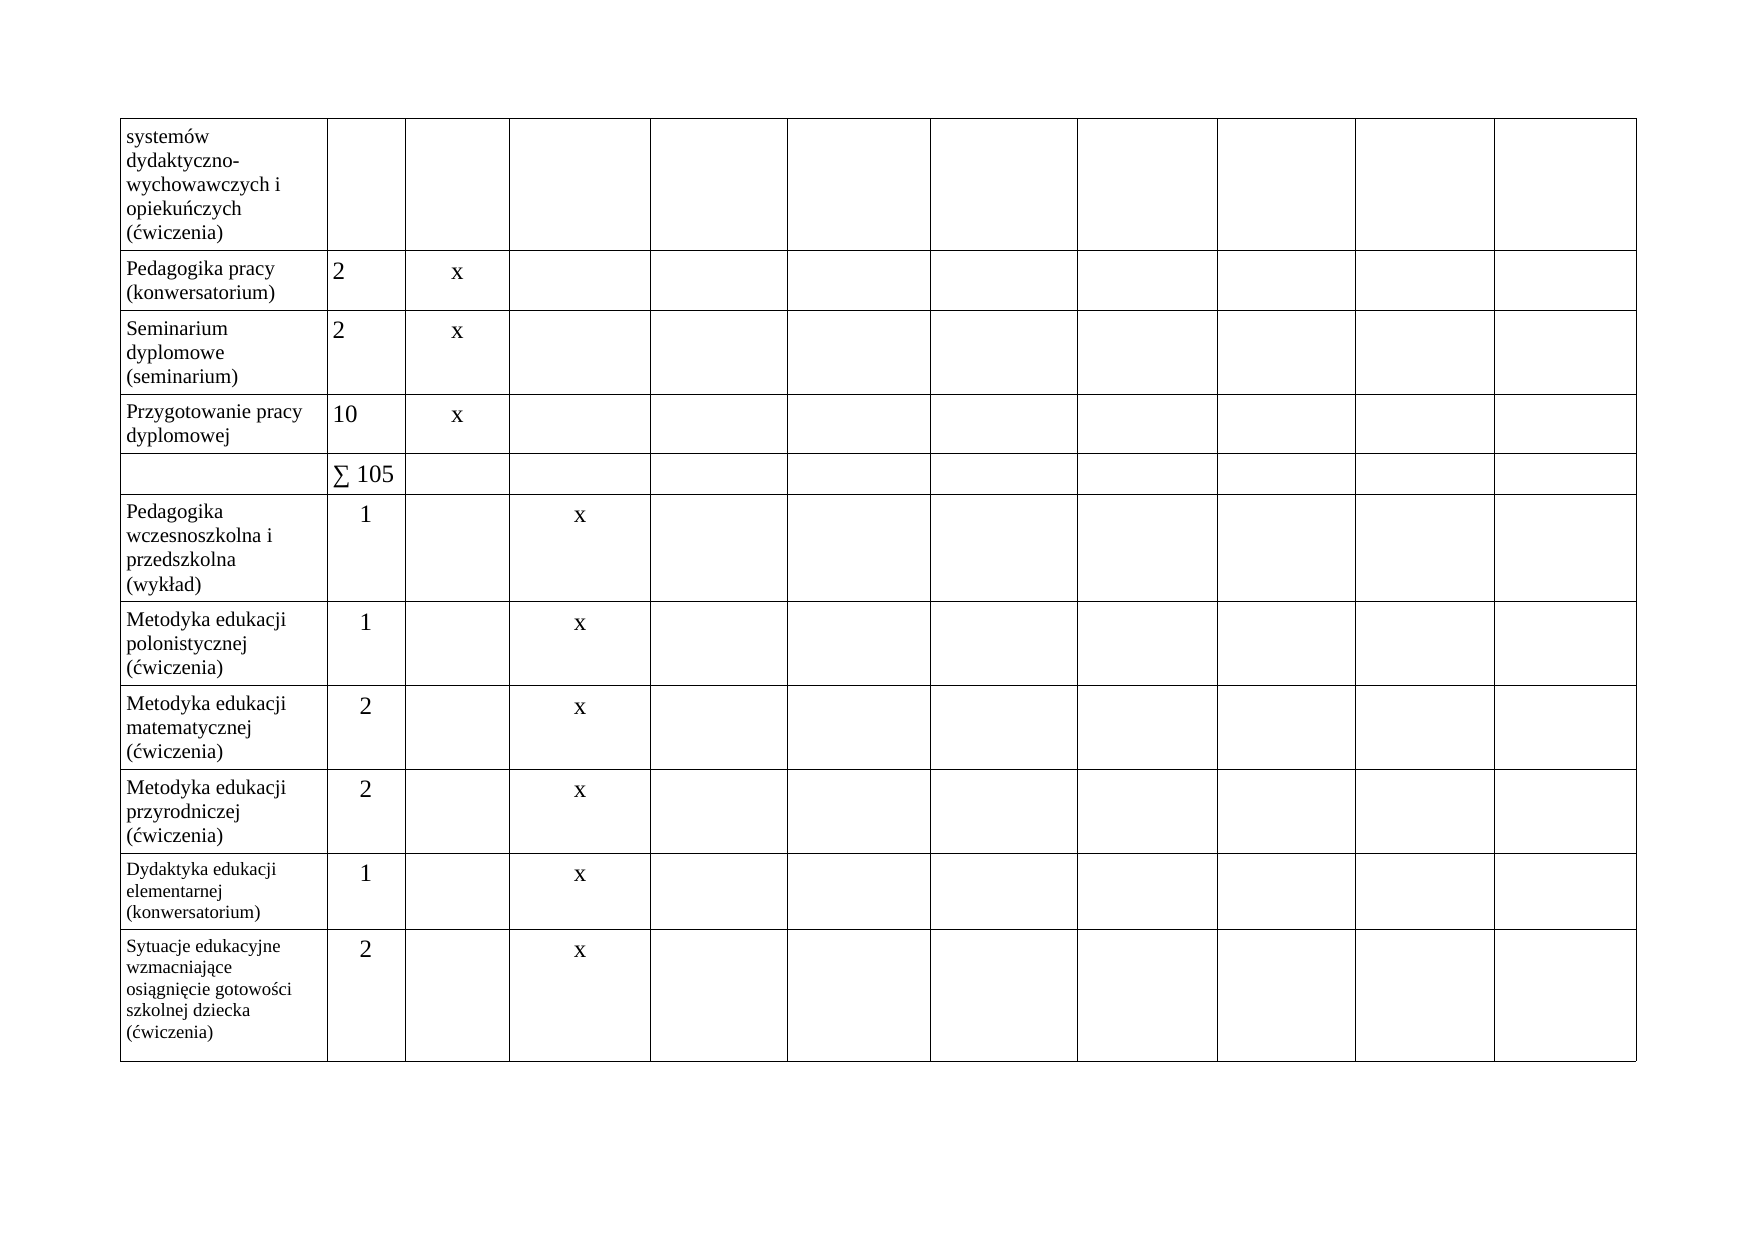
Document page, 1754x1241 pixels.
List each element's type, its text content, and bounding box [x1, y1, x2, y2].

table_cell [1218, 770, 1355, 852]
table_cell x [406, 251, 509, 310]
table_cell [1356, 395, 1494, 453]
table_cell 1 [328, 854, 405, 929]
table_cell [931, 311, 1077, 393]
table_cell [1218, 686, 1355, 769]
table_cell 2 [328, 686, 405, 769]
table_cell [510, 454, 650, 493]
table_cell [931, 119, 1077, 250]
table_cell [651, 930, 787, 1061]
table_cell [931, 770, 1077, 852]
table_cell [406, 495, 509, 601]
table_cell ∑ 105 [328, 454, 405, 493]
table_cell [1495, 454, 1636, 493]
table_cell [651, 686, 787, 769]
table_cell 2 [328, 930, 405, 1061]
table_cell [1356, 311, 1494, 393]
table_cell Metodyka edukacji przyrodniczej (ćwiczenia) [121, 770, 327, 852]
table_cell [1495, 930, 1636, 1061]
table_cell Metodyka edukacji matematycznej (ćwiczenia) [121, 686, 327, 769]
table_cell [1218, 495, 1355, 601]
table_cell [931, 395, 1077, 453]
table_cell [1078, 395, 1217, 453]
table_cell [1218, 454, 1355, 493]
table_cell [788, 311, 930, 393]
table_cell [788, 454, 930, 493]
table_cell [1218, 602, 1355, 685]
table_cell [510, 311, 650, 393]
table_cell [1356, 602, 1494, 685]
table_cell x [510, 930, 650, 1061]
table_cell [931, 686, 1077, 769]
table_cell [1078, 311, 1217, 393]
table_cell Pedagogika wczesnoszkolna i przedszkolna (wykład) [121, 495, 327, 601]
table_cell [406, 686, 509, 769]
table_cell [931, 454, 1077, 493]
table_cell [510, 119, 650, 250]
table_cell [651, 454, 787, 493]
table_cell [1218, 119, 1355, 250]
table_cell [931, 930, 1077, 1061]
table_cell [1495, 311, 1636, 393]
table_cell [1078, 854, 1217, 929]
table_cell x [510, 686, 650, 769]
table_cell [931, 854, 1077, 929]
table_cell [1356, 854, 1494, 929]
table_cell Przygotowanie pracy dyplomowej [121, 395, 327, 453]
table_cell [1218, 930, 1355, 1061]
table_cell [651, 495, 787, 601]
table_cell [510, 395, 650, 453]
table_cell [1356, 495, 1494, 601]
table_cell [931, 602, 1077, 685]
table_cell systemów dydaktyczno-wychowawczych i opiekuńczych (ćwiczenia) [121, 119, 327, 250]
table_cell [788, 251, 930, 310]
table_cell 10 [328, 395, 405, 453]
table_cell 2 [328, 311, 405, 393]
table_cell [1078, 602, 1217, 685]
table_cell x [510, 854, 650, 929]
table_cell [1356, 119, 1494, 250]
table_cell [1356, 454, 1494, 493]
table_cell [651, 311, 787, 393]
table_cell [1356, 770, 1494, 852]
table_cell 2 [328, 770, 405, 852]
table_cell [406, 454, 509, 493]
table_cell [788, 686, 930, 769]
table_cell [328, 119, 405, 250]
table_cell [406, 770, 509, 852]
table_cell [788, 495, 930, 601]
table_cell Dydaktyka edukacji elementarnej (konwersatorium) [121, 854, 327, 929]
table_cell [406, 119, 509, 250]
table_cell [1495, 602, 1636, 685]
table_cell [406, 854, 509, 929]
table_cell [1356, 251, 1494, 310]
table_cell [510, 251, 650, 310]
table_cell [1218, 251, 1355, 310]
table_cell [1495, 495, 1636, 601]
table_cell [1495, 854, 1636, 929]
table_cell [651, 854, 787, 929]
table_cell [788, 602, 930, 685]
table_cell [1218, 395, 1355, 453]
table_cell [1078, 251, 1217, 310]
table_cell x [510, 495, 650, 601]
table_cell [788, 930, 930, 1061]
table_cell [1356, 930, 1494, 1061]
table_cell Pedagogika pracy (konwersatorium) [121, 251, 327, 310]
table_cell [651, 395, 787, 453]
table_cell [788, 854, 930, 929]
table_cell [1078, 930, 1217, 1061]
table_cell [931, 495, 1077, 601]
table_cell x [510, 602, 650, 685]
table_cell [788, 395, 930, 453]
table_cell [1078, 495, 1217, 601]
table_cell [1495, 770, 1636, 852]
table_cell [1078, 454, 1217, 493]
table_cell x [510, 770, 650, 852]
table_cell [1495, 119, 1636, 250]
table_cell x [406, 311, 509, 393]
table_cell [788, 119, 930, 250]
table_cell [651, 251, 787, 310]
table_cell [1356, 686, 1494, 769]
table_cell Sytuacje edukacyjne wzmacniające osiągnięcie gotowości szkolnej dziecka (ćwiczenia) [121, 930, 327, 1061]
table_cell [788, 770, 930, 852]
table_cell 1 [328, 495, 405, 601]
table_cell 1 [328, 602, 405, 685]
table_cell [651, 602, 787, 685]
table_cell 2 [328, 251, 405, 310]
table_cell [1495, 251, 1636, 310]
table_cell [651, 119, 787, 250]
table_cell x [406, 395, 509, 453]
table_cell [1218, 311, 1355, 393]
table_cell [1218, 854, 1355, 929]
table_cell [1495, 395, 1636, 453]
table_cell Metodyka edukacji polonistycznej (ćwiczenia) [121, 602, 327, 685]
table_cell [1078, 119, 1217, 250]
table_cell [121, 454, 327, 493]
table_cell [1078, 770, 1217, 852]
table_cell Seminarium dyplomowe (seminarium) [121, 311, 327, 393]
table_cell [651, 770, 787, 852]
table_cell [1078, 686, 1217, 769]
table_cell [931, 251, 1077, 310]
table_cell [406, 602, 509, 685]
table_cell [406, 930, 509, 1061]
table_cell [1495, 686, 1636, 769]
